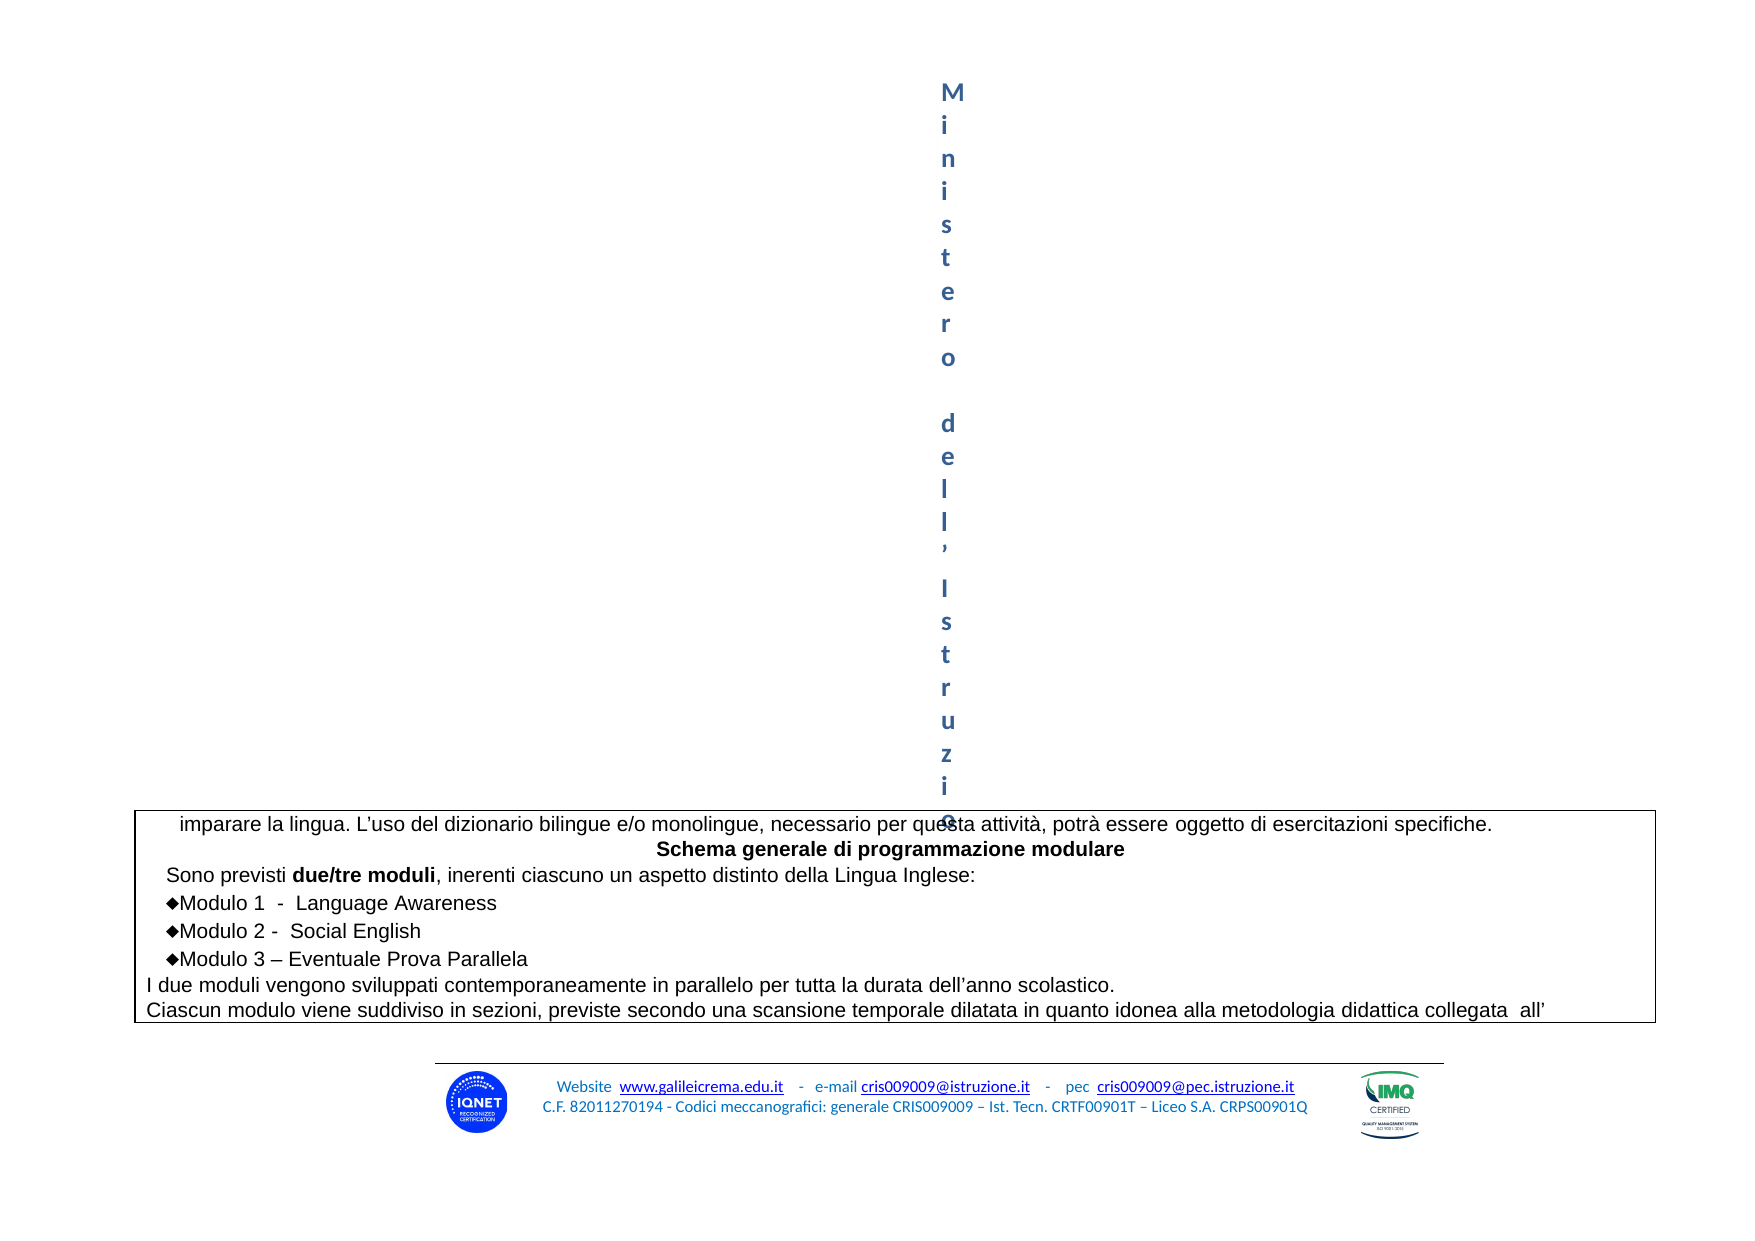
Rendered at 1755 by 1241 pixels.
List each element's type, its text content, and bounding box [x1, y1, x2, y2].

table_cell imparare la lingua. L’uso del dizionario bilingue e/o monolingue, necessario per questa attività, potrà essere oggetto di esercitazioni specifiche. Schema generale di programmazione modulare Sono previsti due/tre moduli, inerenti ciascuno un aspetto distinto della Lingua Inglese: Modulo 1 - Language Awareness Modulo 2 - Social English Modulo 3 – Eventuale Prova Parallela I due moduli vengono sviluppati contemporaneamente in parallelo per tutta la durata dell’anno scolastico. Ciascun modulo viene suddiviso in sezioni, previste secondo una scansione temporale dilatata in quanto idonea alla metodologia didattica collegata all’ [136, 811, 1655, 1022]
